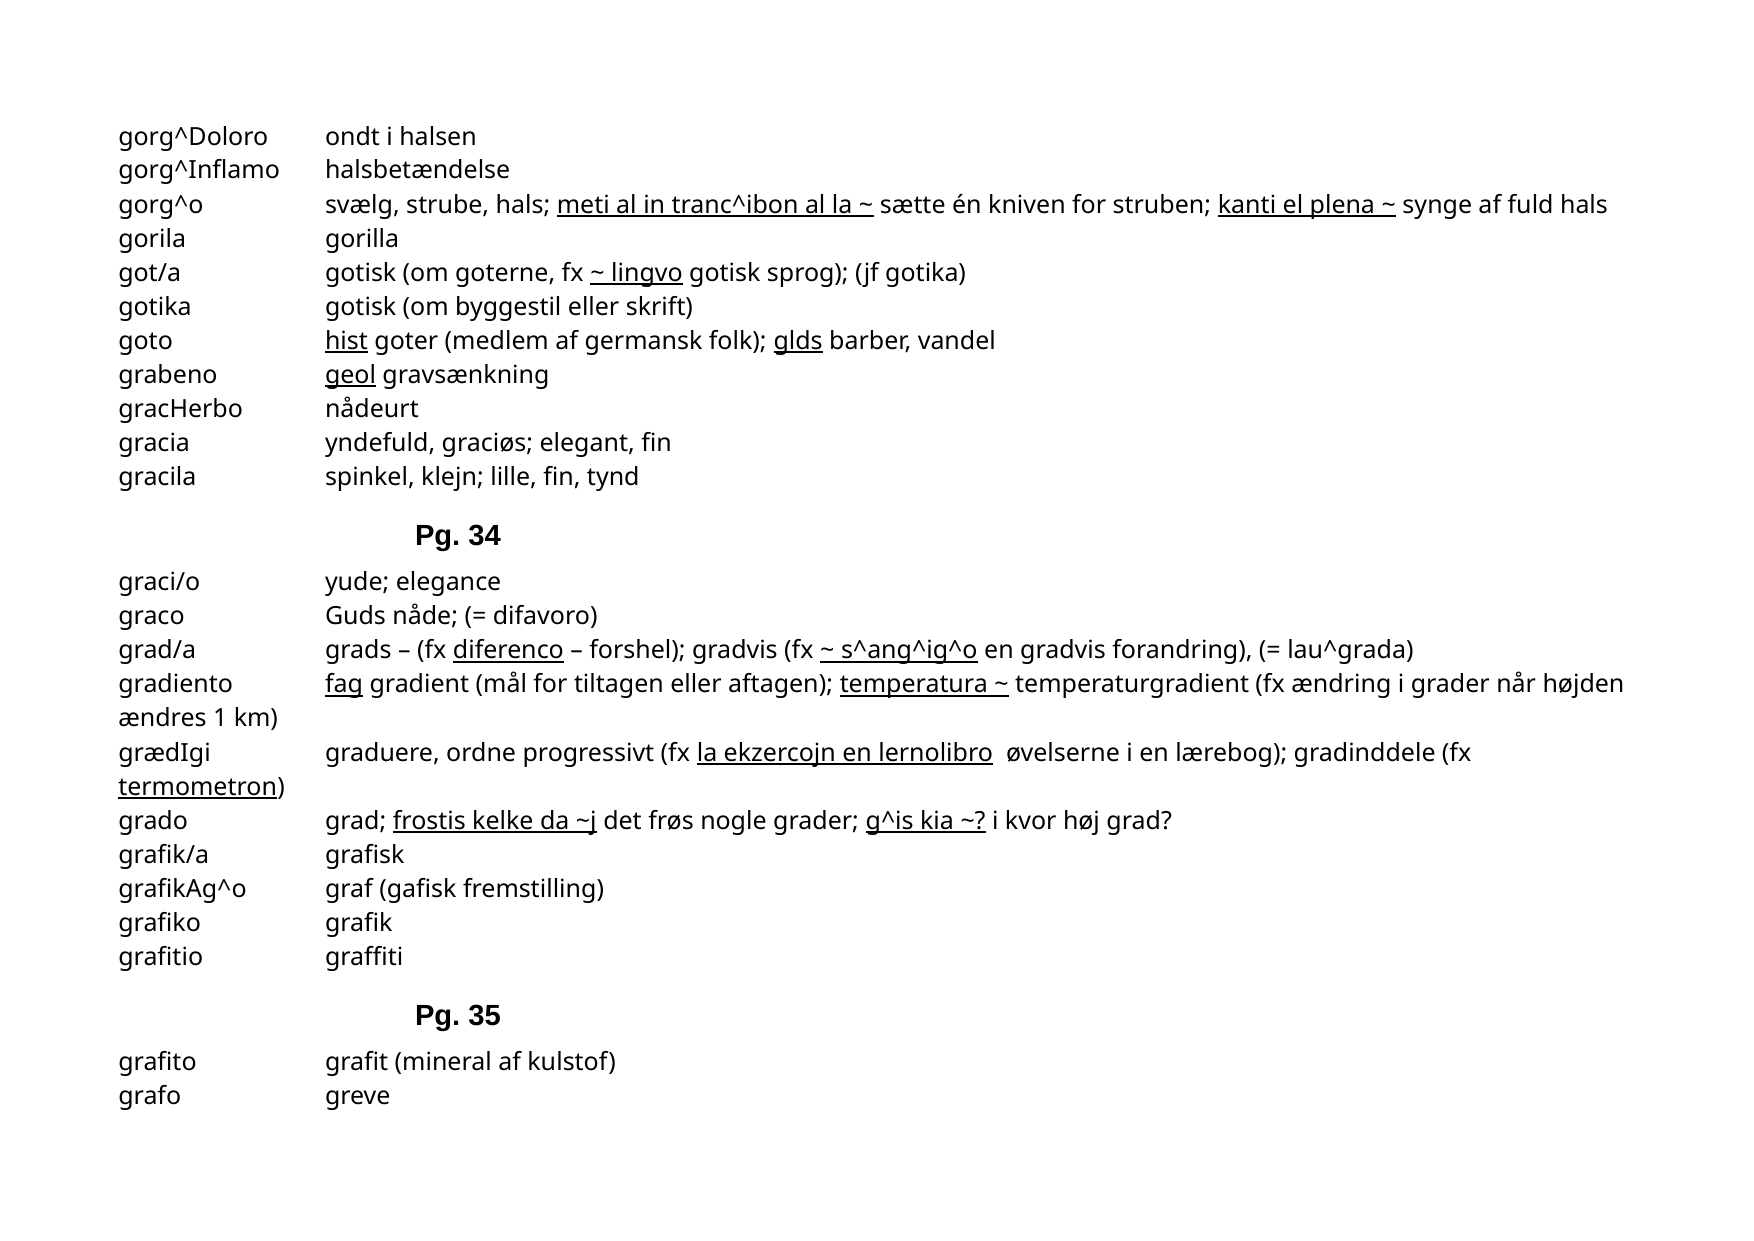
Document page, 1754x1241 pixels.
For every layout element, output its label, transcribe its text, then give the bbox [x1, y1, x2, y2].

text grado grad; frostis kelke da ~j det frøs nogle grader; g^is kia ~? i kvor høj grad? [118, 802, 1636, 836]
text grafitio graffiti [118, 938, 1636, 973]
text grad/a grads – (fx diferenco – forshel); gradvis (fx ~ s^ang^ig^o en gradvis forandring), (= lau^grada) [118, 632, 1636, 666]
text gorila gorilla [118, 220, 1636, 254]
text graco Guds nåde; (= difavoro) [118, 598, 1636, 632]
text gorg^Inflamo halsbetændelse [118, 152, 1636, 186]
text grafito grafit (mineral af kulstof) [118, 1044, 1636, 1078]
text grafik/a grafisk [118, 836, 1636, 870]
text gradiento fag gradient (mål for tiltagen eller aftagen); temperatura ~ temperaturgradient (fx ændring i grader når højden ændres 1 km) [118, 666, 1636, 734]
text gotika gotisk (om byggestil eller skrift) [118, 288, 1636, 322]
text grafiko grafik [118, 904, 1636, 938]
text gracHerbo nådeurt [118, 391, 1636, 425]
text grabeno geol gravsænkning [118, 357, 1636, 391]
text gracila spinkel, klejn; lille, fin, tynd [118, 459, 1636, 493]
text graci/o yude; elegance [118, 564, 1636, 598]
subtitle Pg. 34 [118, 518, 1636, 551]
text grafo greve [118, 1078, 1636, 1112]
text gorg^o svælg, strube, hals; meti al in tranc^ibon al la ~ sætte én kniven for struben; kanti el plena ~ synge af fuld hals [118, 186, 1636, 220]
text grædIgi graduere, ordne progressivt (fx la ekzercojn en lernolibro øvelserne i en lærebog); gradinddele (fx termometron) [118, 734, 1636, 802]
text got/a gotisk (om goterne, fx ~ lingvo gotisk sprog); (jf gotika) [118, 254, 1636, 288]
text goto hist goter (medlem af germansk folk); glds barber, vandel [118, 322, 1636, 357]
text gorg^Doloro ondt i halsen [118, 118, 1636, 152]
text gracia yndefuld, graciøs; elegant, fin [118, 425, 1636, 459]
subtitle Pg. 35 [118, 998, 1636, 1031]
text grafikAg^o graf (gafisk fremstilling) [118, 870, 1636, 904]
